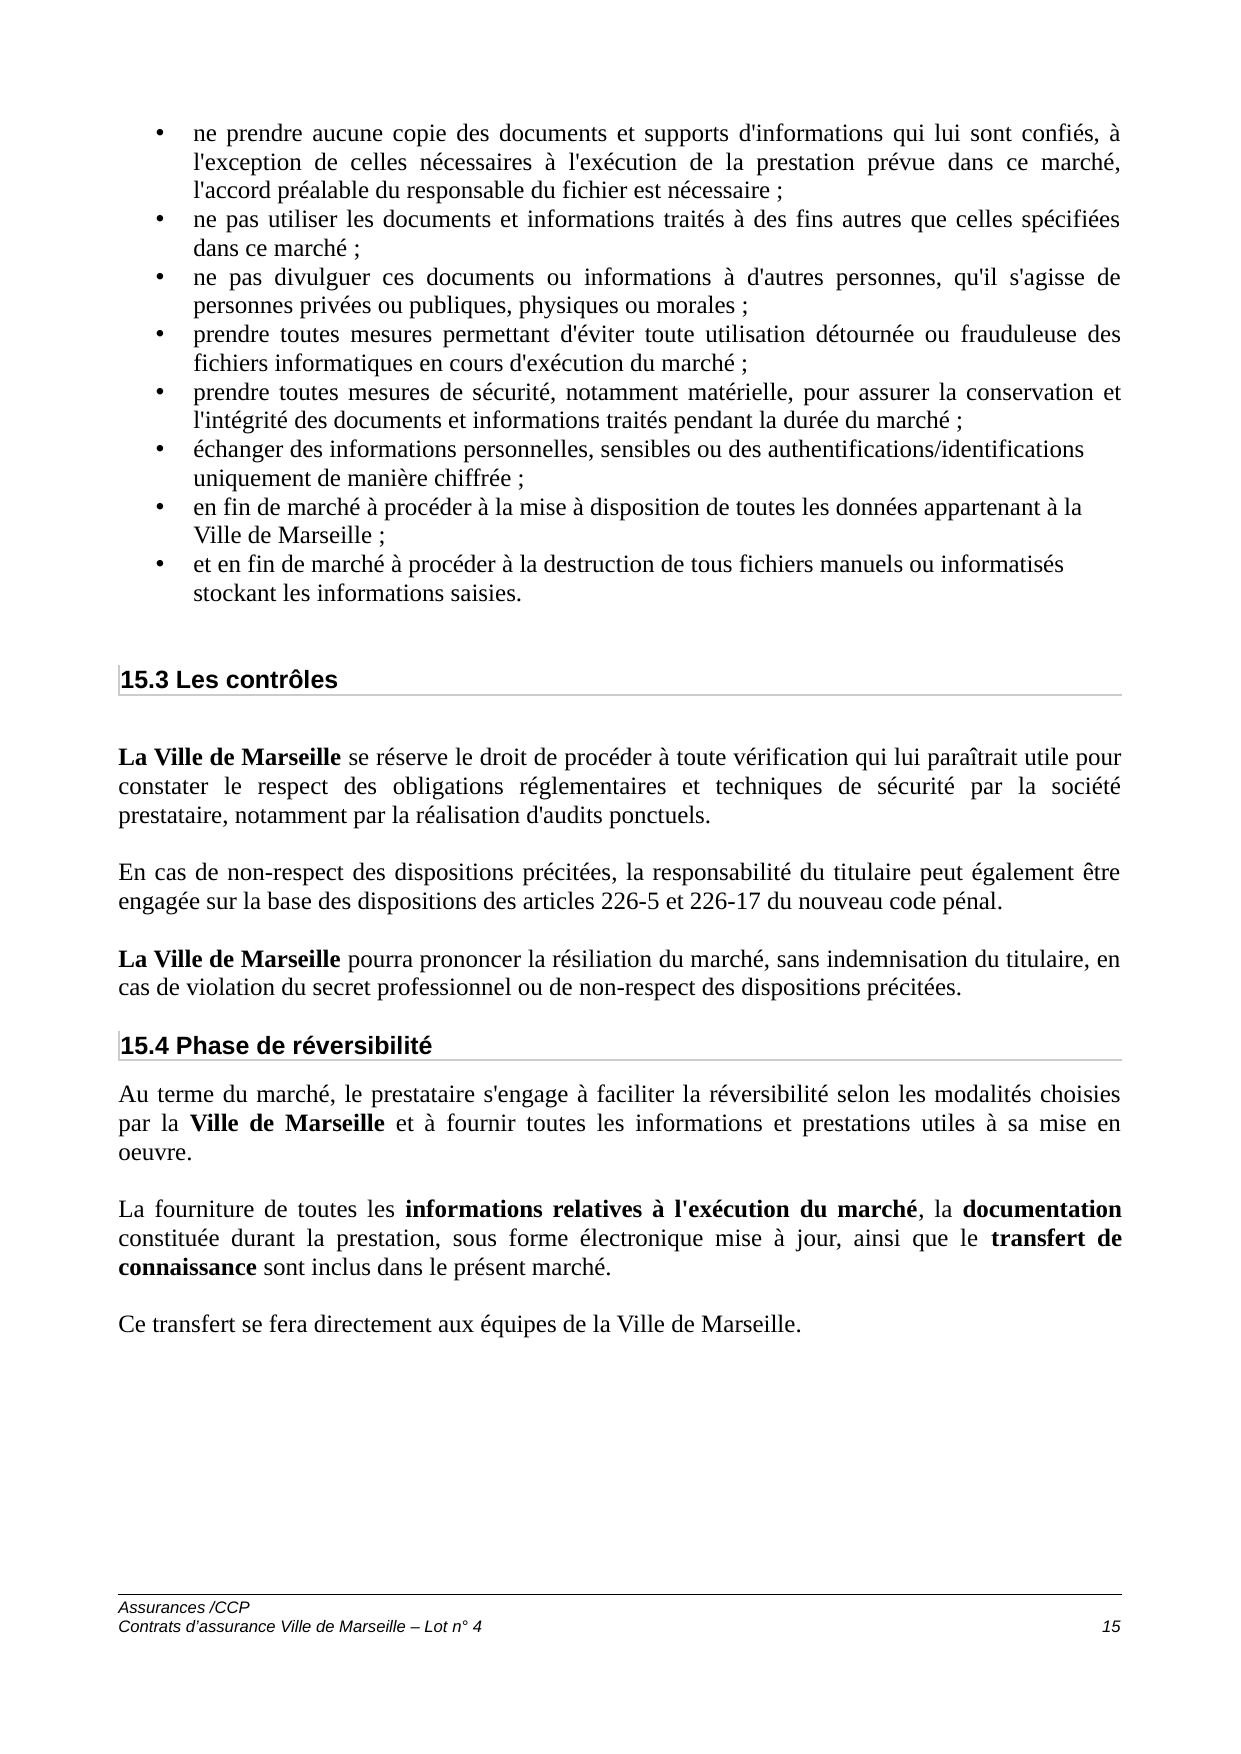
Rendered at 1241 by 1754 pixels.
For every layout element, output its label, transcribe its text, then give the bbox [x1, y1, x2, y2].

list ne prendre aucune copie des documents et supports d'informations qui lui sont confiés, à l'exception de celles nécessaires à l'exécution de la prestation prévue dans ce marché, l'accord préalable du responsable du fichier est nécessaire ; [156, 118, 1122, 204]
list prendre toutes mesures permettant d'éviter toute utilisation détournée ou frauduleuse des fichiers informatiques en cours d'exécution du marché ; [156, 319, 1122, 377]
list échanger des informations personnelles, sensibles ou des authentifications/identifications uniquement de manière chiffrée ; [156, 434, 1122, 492]
subtitle 15.3 Les contrôles [120, 665, 1122, 694]
text En cas de non-respect des dispositions précitées, la responsabilité du titulaire peut également être engagée sur la base des dispositions des articles 226-5 et 226-17 du nouveau code pénal. [118, 857, 1122, 915]
subtitle 15.4 Phase de réversibilité [120, 1031, 1122, 1059]
text Ce transfert se fera directement aux équipes de la Ville de Marseille. [118, 1309, 1122, 1338]
list en fin de marché à procéder à la mise à disposition de toutes les données appartenant à la Ville de Marseille ; [156, 492, 1122, 549]
list prendre toutes mesures de sécurité, notamment matérielle, pour assurer la conservation et l'intégrité des documents et informations traités pendant la durée du marché ; [156, 377, 1122, 434]
text Au terme du marché, le prestataire s'engage à faciliter la réversibilité selon les modalités choisies par la Ville de Marseille et à fournir toutes les informations et prestations utiles à sa mise en oeuvre. [118, 1079, 1122, 1165]
text La fourniture de toutes les informations relatives à l'exécution du marché, la documentation constituée durant la prestation, sous forme électronique mise à jour, ainsi que le transfert de connaissance sont inclus dans le présent marché. [118, 1194, 1122, 1280]
list et en fin de marché à procéder à la destruction de tous fichiers manuels ou informatisés stockant les informations saisies. [156, 549, 1122, 607]
list ne pas divulguer ces documents ou informations à d'autres personnes, qu'il s'agisse de personnes privées ou publiques, physiques ou morales ; [156, 262, 1122, 319]
text La Ville de Marseille pourra prononcer la résiliation du marché, sans indemnisation du titulaire, en cas de violation du secret professionnel ou de non-respect des dispositions précitées. [118, 944, 1122, 1001]
list ne pas utiliser les documents et informations traités à des fins autres que celles spécifiées dans ce marché ; [156, 204, 1122, 262]
text La Ville de Marseille se réserve le droit de procéder à toute vérification qui lui paraîtrait utile pour constater le respect des obligations réglementaires et techniques de sécurité par la société prestataire, notamment par la réalisation d'audits ponctuels. [118, 742, 1122, 829]
